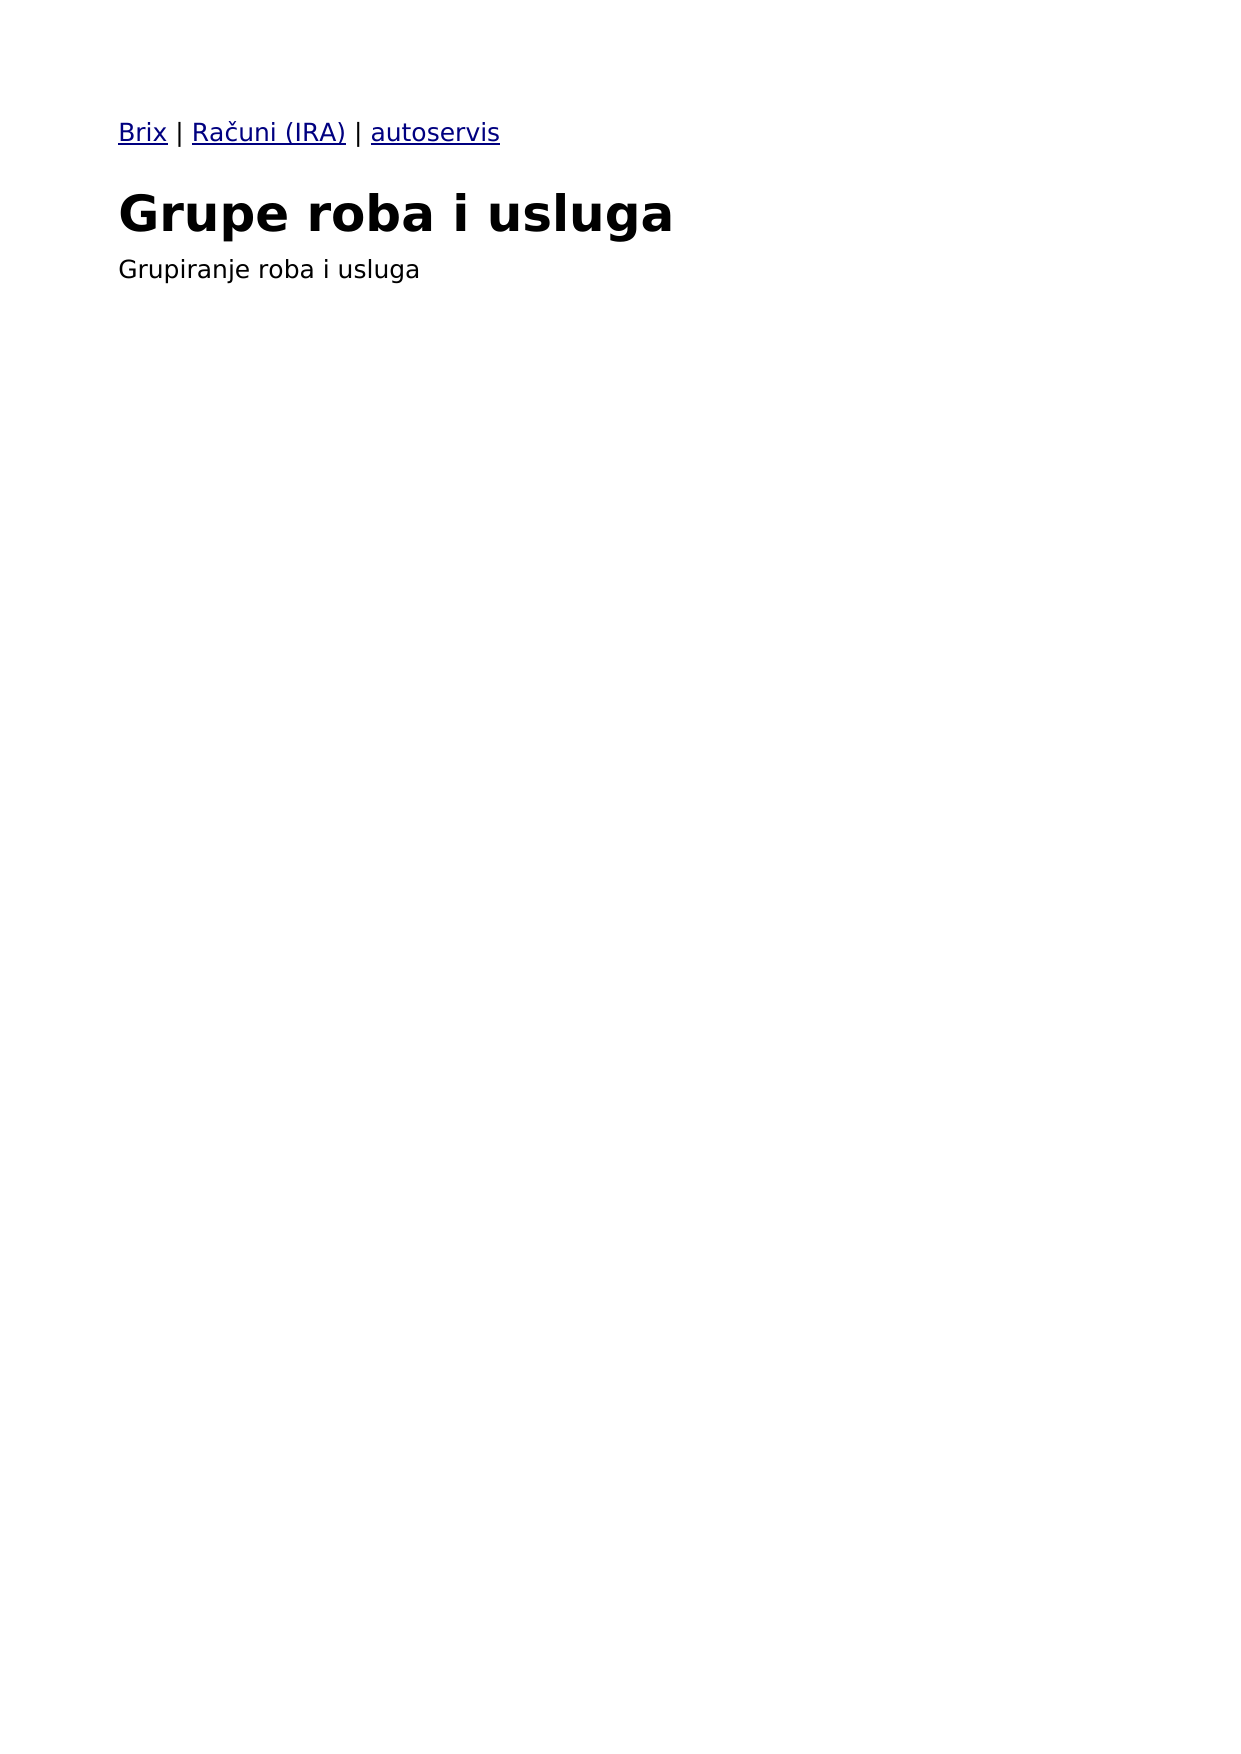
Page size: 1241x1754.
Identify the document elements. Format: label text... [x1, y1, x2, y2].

subtitle Grupe roba i usluga [118, 185, 1122, 243]
text Grupiranje roba i usluga [118, 256, 1122, 285]
text Brix | Računi (IRA) | autoservis [118, 118, 1122, 147]
